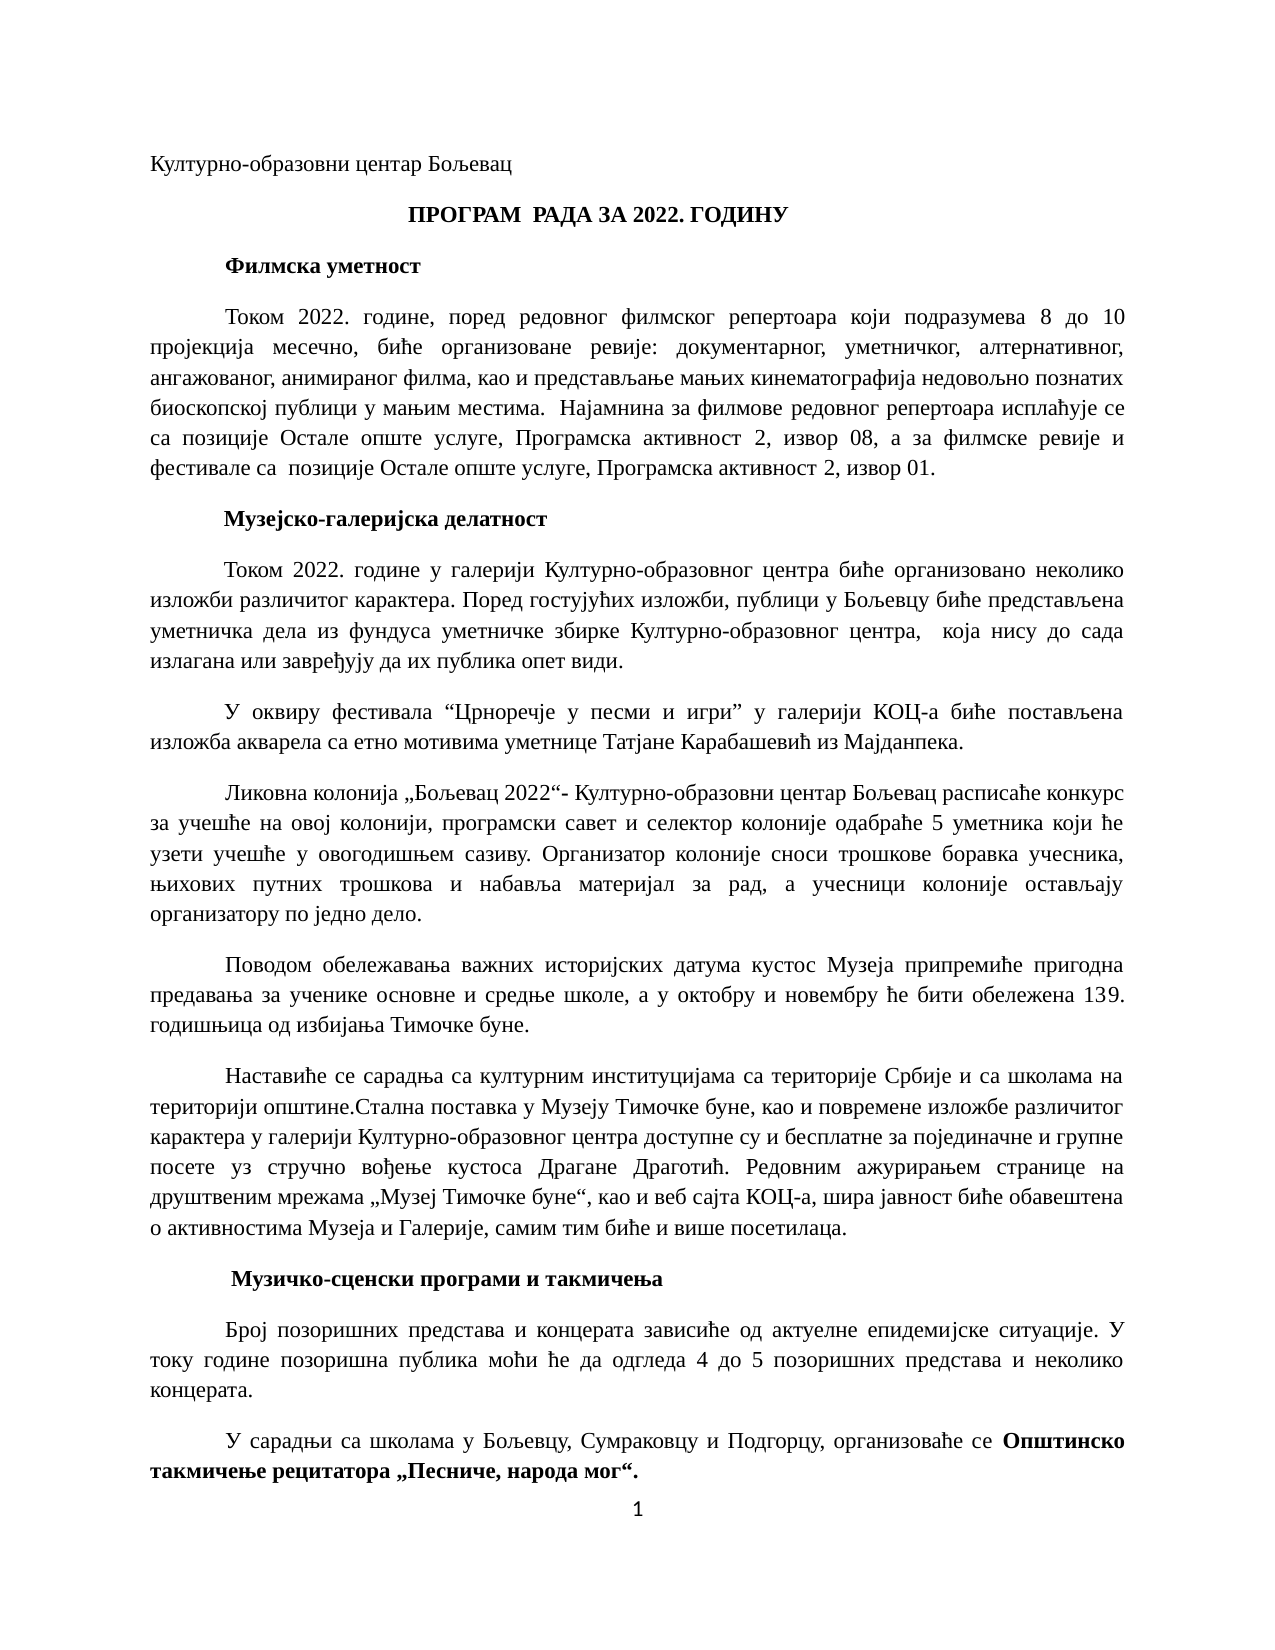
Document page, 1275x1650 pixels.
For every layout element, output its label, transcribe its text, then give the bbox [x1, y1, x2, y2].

text У оквиру фестивала “Црноречје у песми и игри” у галерији КОЦ-а биће постављена изложба акварела са етно мотивима уметнице Татјане Карабашевић из Мајданпека. [150, 698, 1125, 754]
text Поводом обележавања важних историјских датума кустос Музеја припремиће пригодна предавања за ученике основне и средње школе, а у октобру и новембру ће бити обележена 139. годишњица од избијања Тимочке буне. [150, 951, 1125, 1038]
text Током 2022. године у галерији Културно-образовног центра биће организовано неколико изложби различитог карактера. Поред гостујућих изложби, публици у Бољевцу биће представљена уметничка дела из фундуса уметничке збирке Културно-образовног центра, која нису до сада излагана или завређују да их публика опет види. [150, 556, 1125, 673]
text У сарадњи са школама у Бољевцу, Сумраковцу и Подгорцу, организоваће се Општинско такмичење рецитатора „Песниче, народа мог“. [150, 1427, 1125, 1484]
text Музичко-сценски програми и такмичења [150, 1264, 1125, 1291]
text ПРОГРАМ РАДА ЗА 2022. ГОДИНУ [150, 201, 1125, 227]
text Наставиће се сарадња са културним институцијама са територије Србије и са школама на територији општине.Стална поставка у Музеју Tимочке буне, као и повремене изложбе различитог карактера у галерији Културно-образовног центра доступне су и бесплатне за појединачне и групне посете уз стручно вођење кустоса Драгане Драготић. Редовним ажурирањем странице на друштвеним мрежама „Музеј Тимочке буне“, као и веб сајта КОЦ-а, шира јавност биће обавештена о активностима Музеја и Галерије, самим тим биће и више посетилаца. [150, 1062, 1125, 1240]
text Културно-образовни центар Бољевац [150, 150, 1125, 176]
text Музејско-галеријска делатност [150, 505, 1125, 532]
text Филмска уметност [150, 252, 1125, 278]
text Ликовна колонија „Бољевац 2022“- Културно-образовни центар Бољевац расписаће конкурс за учешће на овој колонији, програмски савет и селектор колоније одабраће 5 уметника који ће узети учешће у овогодишњем сазиву. Организатор колоније сноси трошкове боравка учесника, њихових путних трошкова и набавља материјал за рад, а учесници колоније остављају организатору по једно дело. [150, 779, 1125, 926]
text Број позоришних представа и концерата зависиће од актуелне епидемијске ситуације. У току године позоришна публика моћи ће да одгледа 4 до 5 позоришних представа и неколико концерата. [150, 1316, 1125, 1402]
text Током 2022. године, поред редовног филмског репертоара који подразумева 8 до 10 пројекција месечно, биће организоване ревије: документарног, уметничког, алтернативног, ангажованог, анимираног филма, као и представљање мањих кинематографија недовољно познатих биоскопској публици у мањим местима. Најамнина за филмове редовног репертоара исплаћује се са позиције Остале опште услуге, Програмска активност 2, извор 08, а за филмске ревије и фестивале са позиције Остале опште услуге, Програмска активност 2, извор 01. [150, 303, 1125, 481]
